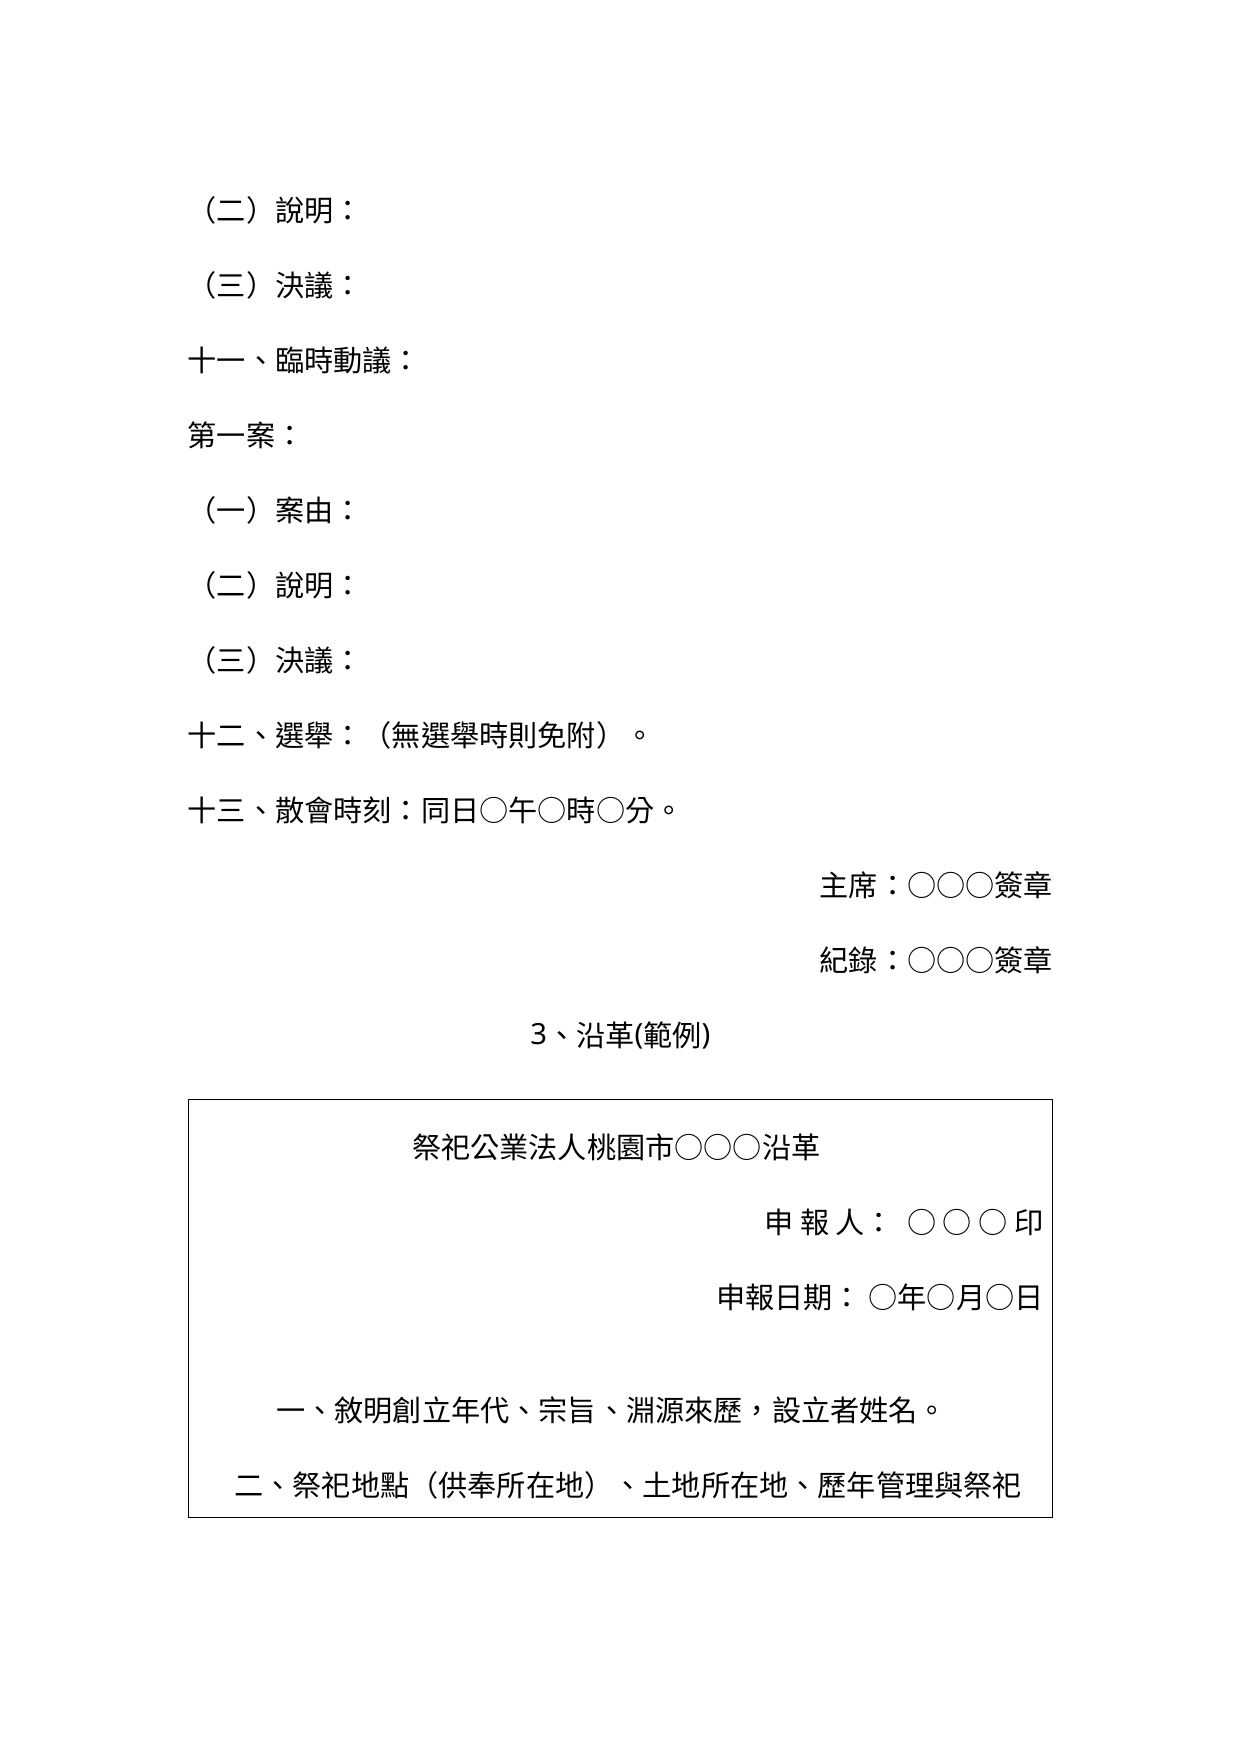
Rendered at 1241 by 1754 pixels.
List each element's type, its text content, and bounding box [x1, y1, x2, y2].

text 3、沿革(範例) [187, 989, 1053, 1064]
text 十二、選舉：（無選舉時則免附）。 [187, 689, 1053, 764]
text 申報日期： ○年○月○日 [189, 1249, 1052, 1327]
text （三）決議： [187, 614, 1053, 689]
text 第一案： [187, 389, 1053, 464]
text 二、祭祀地點（供奉所在地）、土地所在地、歷年管理與祭祀 [189, 1436, 1052, 1517]
text （二）說明： [187, 164, 1053, 239]
text 十一、臨時動議： [187, 314, 1053, 389]
text （三）決議： [187, 239, 1053, 314]
text 紀錄：○○○簽章 [187, 914, 1053, 989]
text 申 報 人： ○ ○ ○ 印 [189, 1174, 1052, 1249]
text （二）說明： [187, 539, 1053, 614]
text 十三、散會時刻：同日○午○時○分。 [187, 764, 1053, 839]
text 祭祀公業法人桃園市○○○沿革 [189, 1100, 1052, 1174]
text 主席：○○○簽章 [187, 839, 1053, 914]
text （一）案由： [187, 464, 1053, 539]
text 一、敘明創立年代、宗旨、淵源來歷，設立者姓名。 [189, 1361, 1052, 1436]
